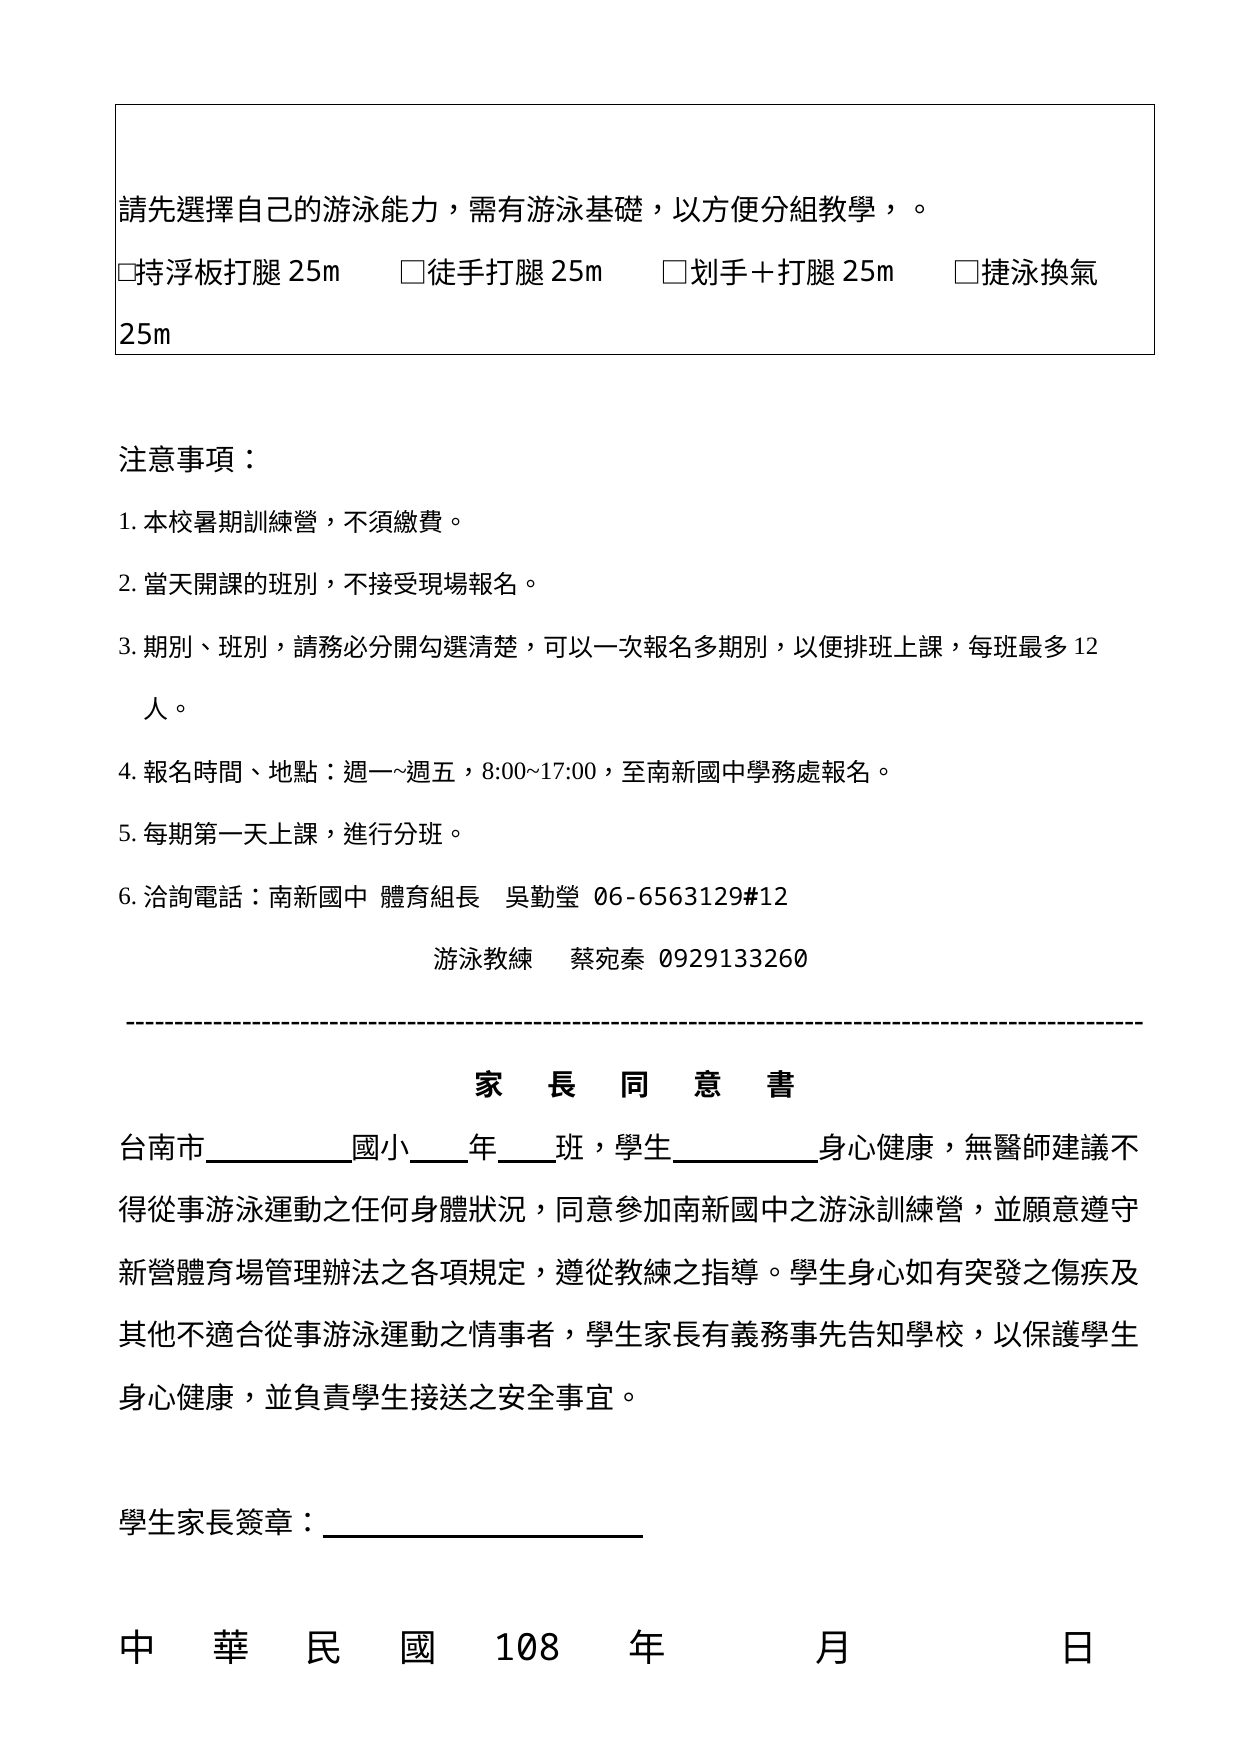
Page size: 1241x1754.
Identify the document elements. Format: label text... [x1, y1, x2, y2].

table_cell 注意事項： 1. 本校暑期訓練營，不須繳費。 2. 當天開課的班別，不接受現場報名。 3. 期別、班別，請務必分開勾選清楚，可以一次報名多期別，以便排班上課，每班最多12人。 4. 報名時間、地點：週一~週五，8:00~17:00，至南新國中學務處報名。 5. 每期第一天上課，進行分班。 6. 洽詢電話：南新國中 體育組長 吳勤瑩 06-6563129#12 游泳教練 蔡宛秦 0929133260 [115, 355, 1155, 979]
text 學生家長簽章： [118, 1479, 1152, 1541]
text --------------------------------------------------------------------------------------------------------- [118, 979, 1152, 1041]
table_cell 請先選擇自己的游泳能力，需有游泳基礎，以方便分組教學，。 □持浮板打腿25m □徒手打腿25m □划手＋打腿25m □捷泳換氣25m [116, 105, 1154, 354]
text 中 華 民 國 108 年 月 日 [118, 1604, 1152, 1666]
text 台南市 國小 年 班，學生 身心健康，無醫師建議不得從事游泳運動之任何身體狀況，同意參加南新國中之游泳訓練營，並願意遵守新營體育場管理辦法之各項規定，遵從教練之指導。學生身心如有突發之傷疾及其他不適合從事游泳運動之情事者，學生家長有義務事先告知學校，以保護學生身心健康，並負責學生接送之安全事宜。 [118, 1104, 1152, 1416]
text 家 長 同 意 書 [118, 1041, 1152, 1104]
